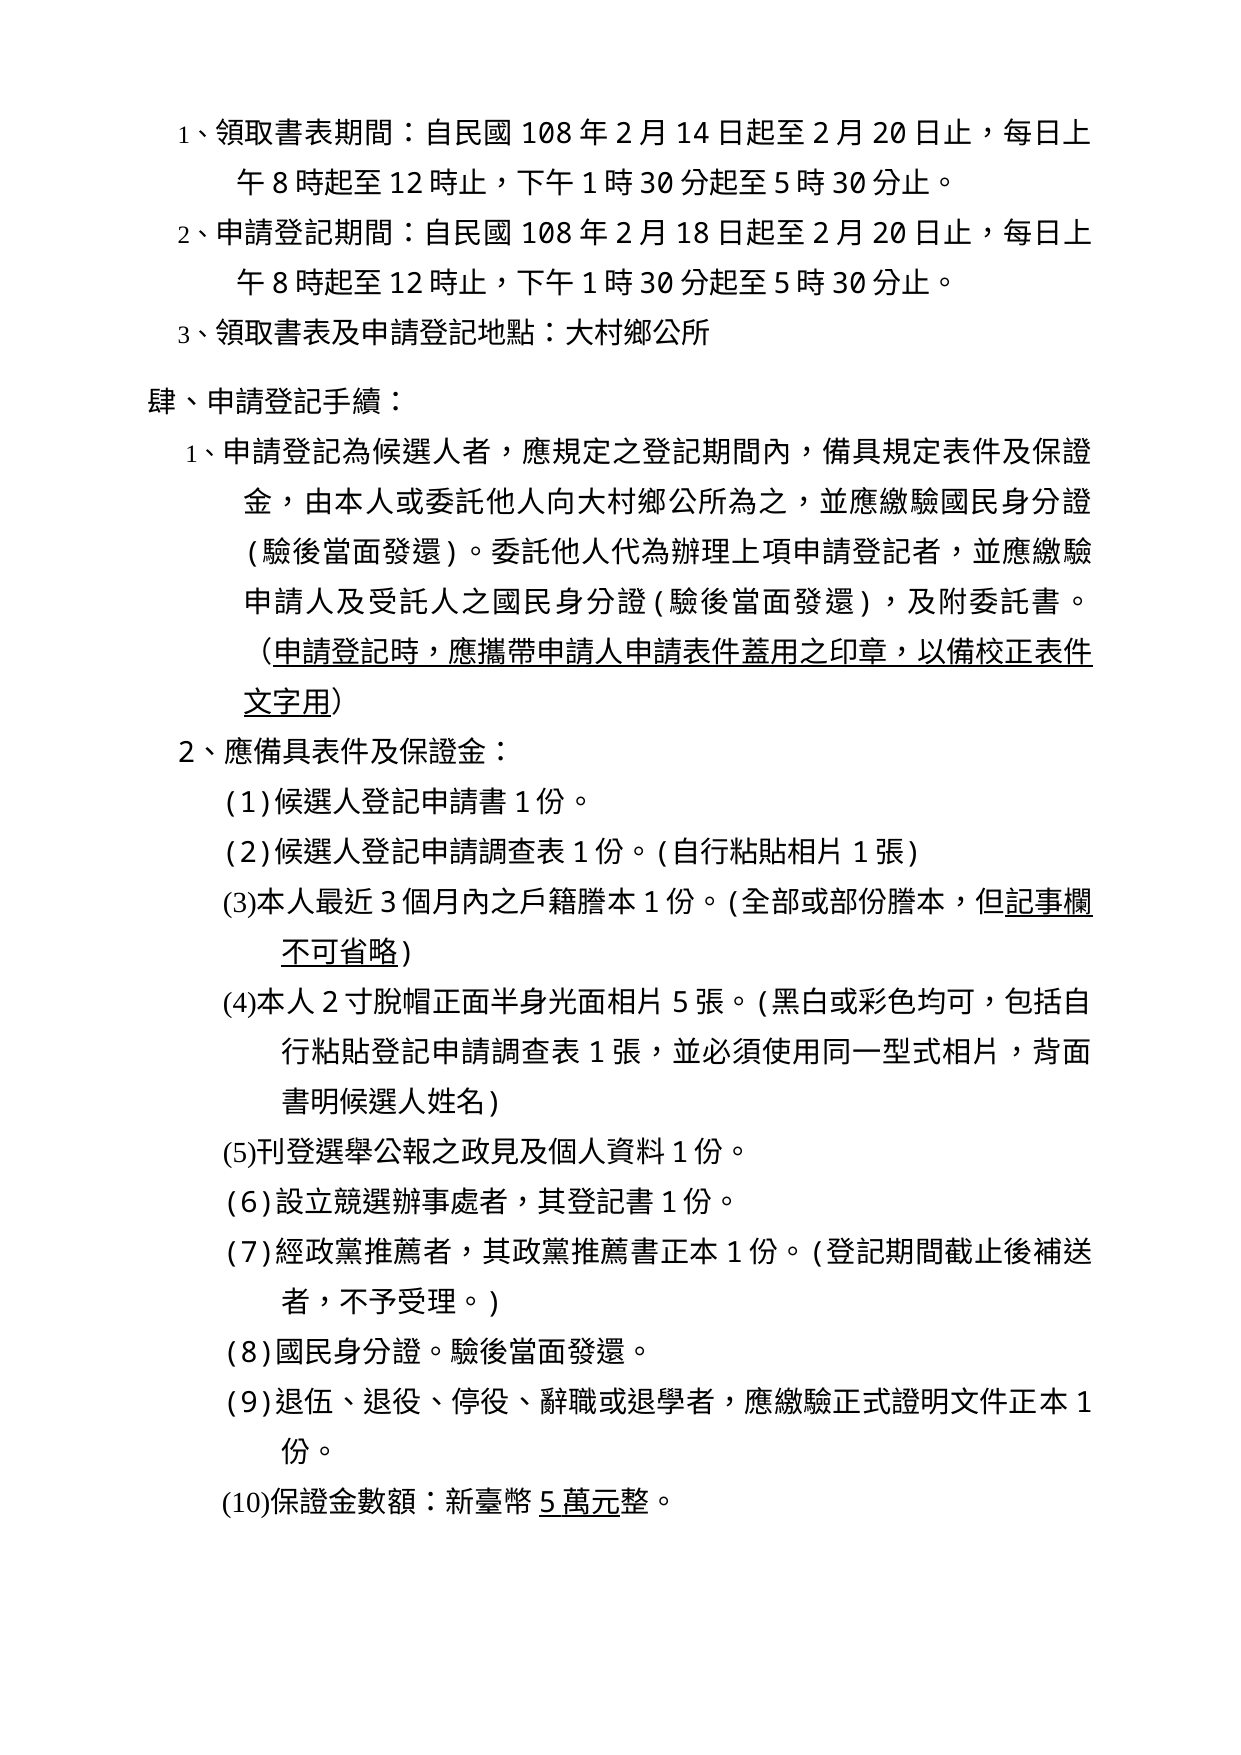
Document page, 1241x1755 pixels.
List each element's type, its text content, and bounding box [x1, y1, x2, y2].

list 本人2寸脫帽正面半身光面相片5張。(黑白或彩色均可，包括自行粘貼登記申請調查表1張，並必須使用同一型式相片，背面書明候選人姓名) [223, 972, 1093, 1122]
list 領取書表及申請登記地點：大村鄉公所 [177, 303, 1093, 353]
list 退伍、退役、停役、辭職或退學者，應繳驗正式證明文件正本1份。 [223, 1372, 1093, 1472]
list 申請登記手續： [148, 372, 1093, 422]
list 保證金數額：新臺幣5萬元整。 [222, 1472, 1093, 1522]
list 設立競選辦事處者，其登記書1份。 [223, 1172, 1093, 1222]
list 國民身分證。驗後當面發還。 [223, 1322, 1093, 1372]
list 候選人登記申請調查表1份。(自行粘貼相片1張) [222, 822, 1093, 872]
list 申請登記期間：自民國108年2月18日起至2月20日止，每日上午8時起至12時止，下午1時30分起至5時30分止。 [177, 203, 1093, 303]
list 候選人登記申請書1份。 [222, 772, 1093, 822]
list 申請登記為候選人者，應規定之登記期間內，備具規定表件及保證金，由本人或委託他人向大村鄉公所為之，並應繳驗國民身分證(驗後當面發還)。委託他人代為辦理上項申請登記者，並應繳驗申請人及受託人之國民身分證(驗後當面發還)，及附委託書。（申請登記時，應攜帶申請人申請表件蓋用之印章，以備校正表件文字用） [185, 422, 1093, 722]
list 經政黨推薦者，其政黨推薦書正本1份。(登記期間截止後補送者，不予受理。) [223, 1222, 1093, 1322]
list 應備具表件及保證金： [177, 722, 1093, 772]
list 領取書表期間：自民國108年2月14日起至2月20日止，每日上午8時起至12時止，下午1時30分起至5時30分止。 [177, 103, 1093, 203]
list 刊登選舉公報之政見及個人資料1份。 [223, 1122, 1093, 1172]
list 本人最近3個月內之戶籍謄本1份。(全部或部份謄本，但記事欄不可省略) [223, 872, 1093, 972]
